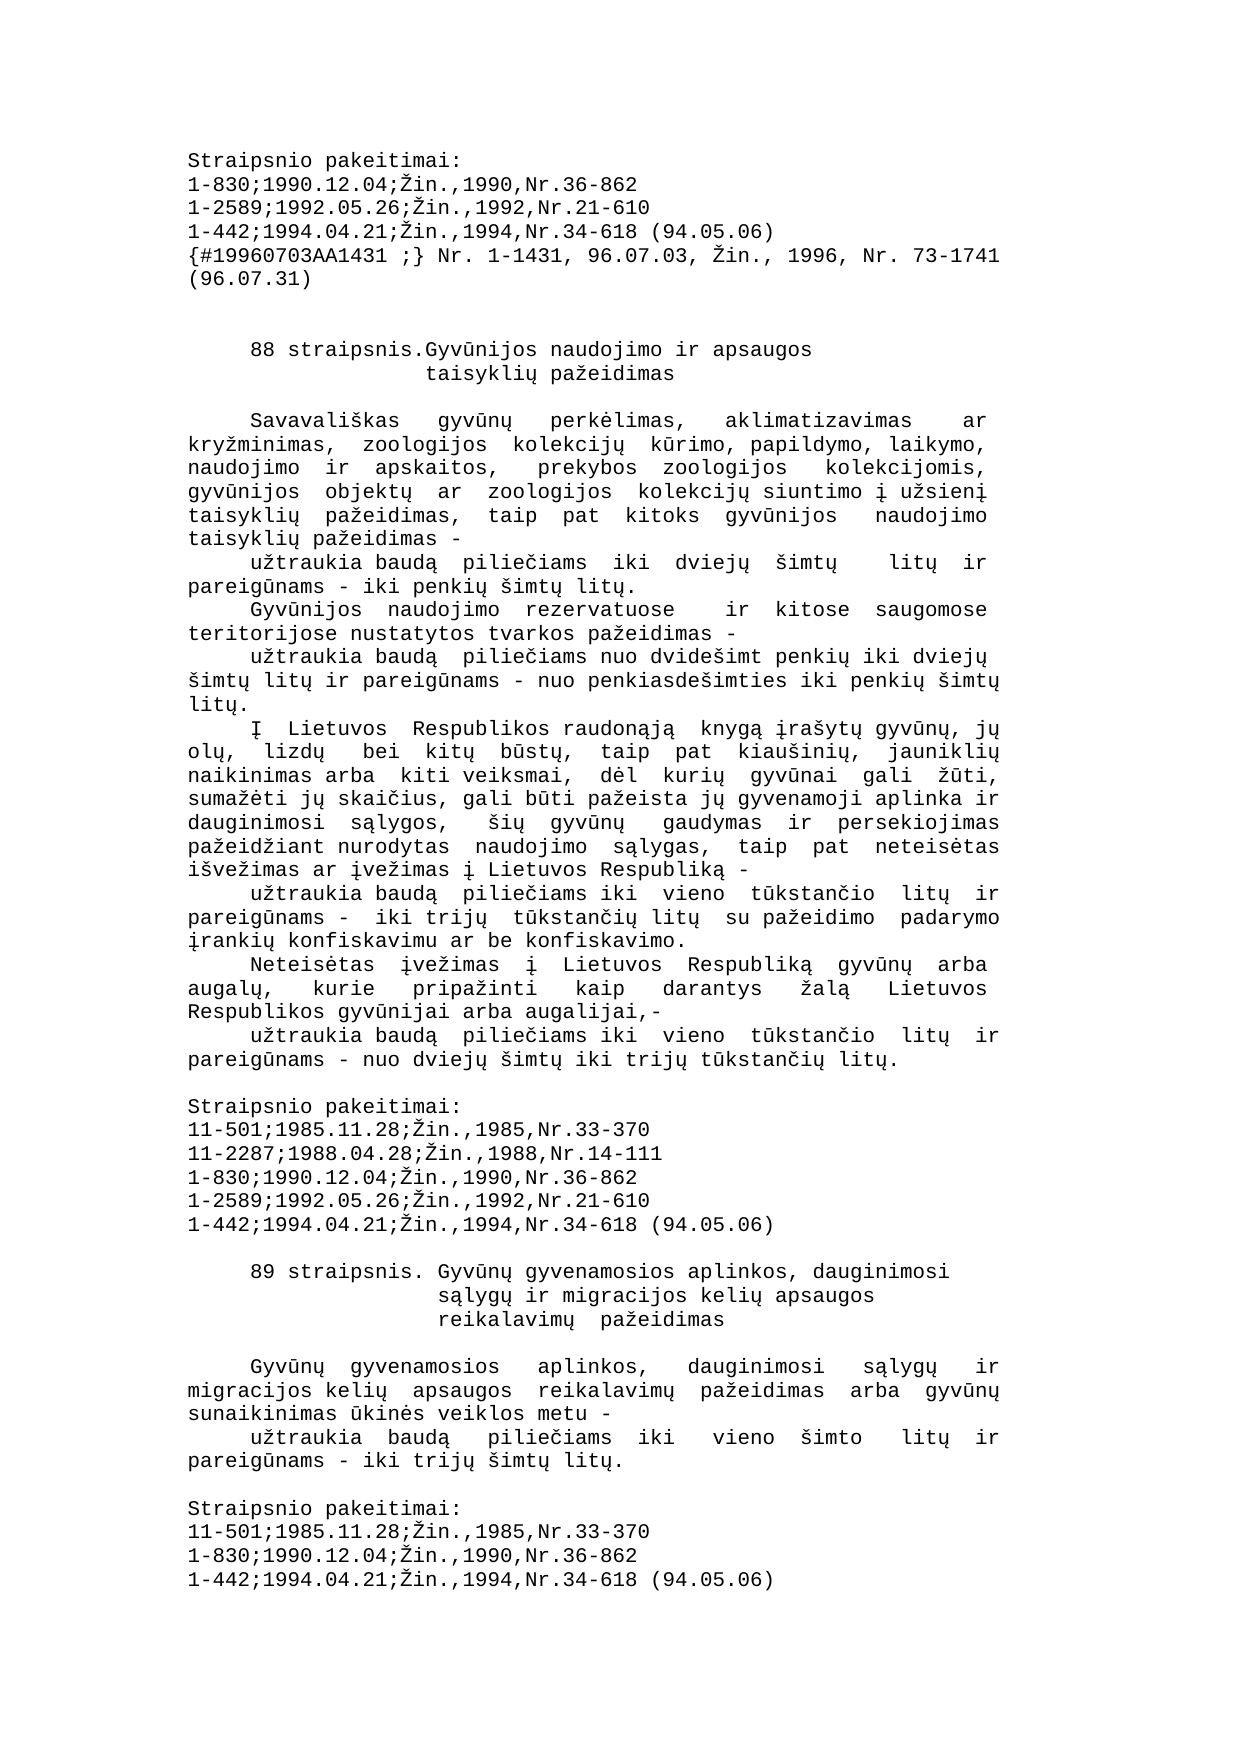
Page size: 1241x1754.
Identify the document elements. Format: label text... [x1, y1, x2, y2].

text 1-2589;1992.05.26;Žin.,1992,Nr.21-610 [187, 197, 1053, 221]
text 1-2589;1992.05.26;Žin.,1992,Nr.21-610 [187, 1190, 1053, 1214]
text užtraukia baudą piliečiams iki dviejų šimtų litų ir [187, 552, 1053, 576]
text Respublikos gyvūnijai arba augalijai,- [187, 1001, 1053, 1025]
text olų, lizdų bei kitų būstų, taip pat kiaušinių, jauniklių [187, 741, 1053, 765]
text 1-442;1994.04.21;Žin.,1994,Nr.34-618 (94.05.06) [187, 1569, 1053, 1592]
text 1-830;1990.12.04;Žin.,1990,Nr.36-862 [187, 1545, 1053, 1569]
text Straipsnio pakeitimai: [187, 1498, 1053, 1521]
text užtraukia baudą piliečiams iki vieno tūkstančio litų ir [187, 883, 1053, 907]
text 11-501;1985.11.28;Žin.,1985,Nr.33-370 [187, 1119, 1053, 1143]
text taisyklių pažeidimas [187, 363, 1053, 386]
text 11-501;1985.11.28;Žin.,1985,Nr.33-370 [187, 1521, 1053, 1545]
text 89 straipsnis. Gyvūnų gyvenamosios aplinkos, dauginimosi [187, 1261, 1053, 1285]
text įrankių konfiskavimu ar be konfiskavimo. [187, 930, 1053, 954]
text dauginimosi sąlygos, šių gyvūnų gaudymas ir persekiojimas [187, 812, 1053, 836]
text 11-2287;1988.04.28;Žin.,1988,Nr.14-111 [187, 1143, 1053, 1167]
text taisyklių pažeidimas - [187, 528, 1053, 552]
text Neteisėtas įvežimas į Lietuvos Respubliką gyvūnų arba [187, 954, 1053, 978]
text kryžminimas, zoologijos kolekcijų kūrimo, papildymo, laikymo, [187, 434, 1053, 457]
text Gyvūnų gyvenamosios aplinkos, dauginimosi sąlygų ir [187, 1356, 1053, 1379]
text naikinimas arba kiti veiksmai, dėl kurių gyvūnai gali žūti, [187, 765, 1053, 788]
text užtraukia baudą piliečiams iki vieno tūkstančio litų ir [187, 1025, 1053, 1048]
text litų. [187, 694, 1053, 717]
text pareigūnams - nuo dviejų šimtų iki trijų tūkstančių litų. [187, 1048, 1053, 1072]
text 1-830;1990.12.04;Žin.,1990,Nr.36-862 [187, 174, 1053, 197]
text Straipsnio pakeitimai: [187, 150, 1053, 174]
text pareigūnams - iki trijų tūkstančių litų su pažeidimo padarymo [187, 907, 1053, 930]
text sumažėti jų skaičius, gali būti pažeista jų gyvenamoji aplinka ir [187, 788, 1053, 812]
text naudojimo ir apskaitos, prekybos zoologijos kolekcijomis, [187, 457, 1053, 481]
text reikalavimų pažeidimas [187, 1309, 1053, 1332]
text pažeidžiant nurodytas naudojimo sąlygas, taip pat neteisėtas [187, 836, 1053, 859]
text pareigūnams - iki trijų šimtų litų. [187, 1451, 1053, 1474]
text išvežimas ar įvežimas į Lietuvos Respubliką - [187, 859, 1053, 883]
text šimtų litų ir pareigūnams - nuo penkiasdešimties iki penkių šimtų [187, 670, 1053, 694]
text taisyklių pažeidimas, taip pat kitoks gyvūnijos naudojimo [187, 505, 1053, 528]
text užtraukia baudą piliečiams iki vieno šimto litų ir [187, 1427, 1053, 1451]
text Straipsnio pakeitimai: [187, 1096, 1053, 1119]
text pareigūnams - iki penkių šimtų litų. [187, 576, 1053, 599]
text užtraukia baudą piliečiams nuo dvidešimt penkių iki dviejų [187, 647, 1053, 670]
text migracijos kelių apsaugos reikalavimų pažeidimas arba gyvūnų [187, 1379, 1053, 1403]
text Gyvūnijos naudojimo rezervatuose ir kitose saugomose [187, 599, 1053, 623]
text sunaikinimas ūkinės veiklos metu - [187, 1403, 1053, 1427]
text augalų, kurie pripažinti kaip darantys žalą Lietuvos [187, 978, 1053, 1001]
text Į Lietuvos Respublikos raudonąją knygą įrašytų gyvūnų, jų [187, 717, 1053, 741]
text 1-830;1990.12.04;Žin.,1990,Nr.36-862 [187, 1167, 1053, 1190]
text teritorijose nustatytos tvarkos pažeidimas - [187, 623, 1053, 647]
text Savavališkas gyvūnų perkėlimas, aklimatizavimas ar [187, 410, 1053, 434]
text sąlygų ir migracijos kelių apsaugos [187, 1285, 1053, 1309]
text 88 straipsnis.Gyvūnijos naudojimo ir apsaugos [187, 339, 1053, 363]
text {#19960703AA1431 ;} Nr. 1-1431, 96.07.03, Žin., 1996, Nr. 73-1741 (96.07.31) [187, 244, 1053, 292]
text 1-442;1994.04.21;Žin.,1994,Nr.34-618 (94.05.06) [187, 1214, 1053, 1238]
text gyvūnijos objektų ar zoologijos kolekcijų siuntimo į užsienį [187, 481, 1053, 505]
text 1-442;1994.04.21;Žin.,1994,Nr.34-618 (94.05.06) [187, 221, 1053, 244]
